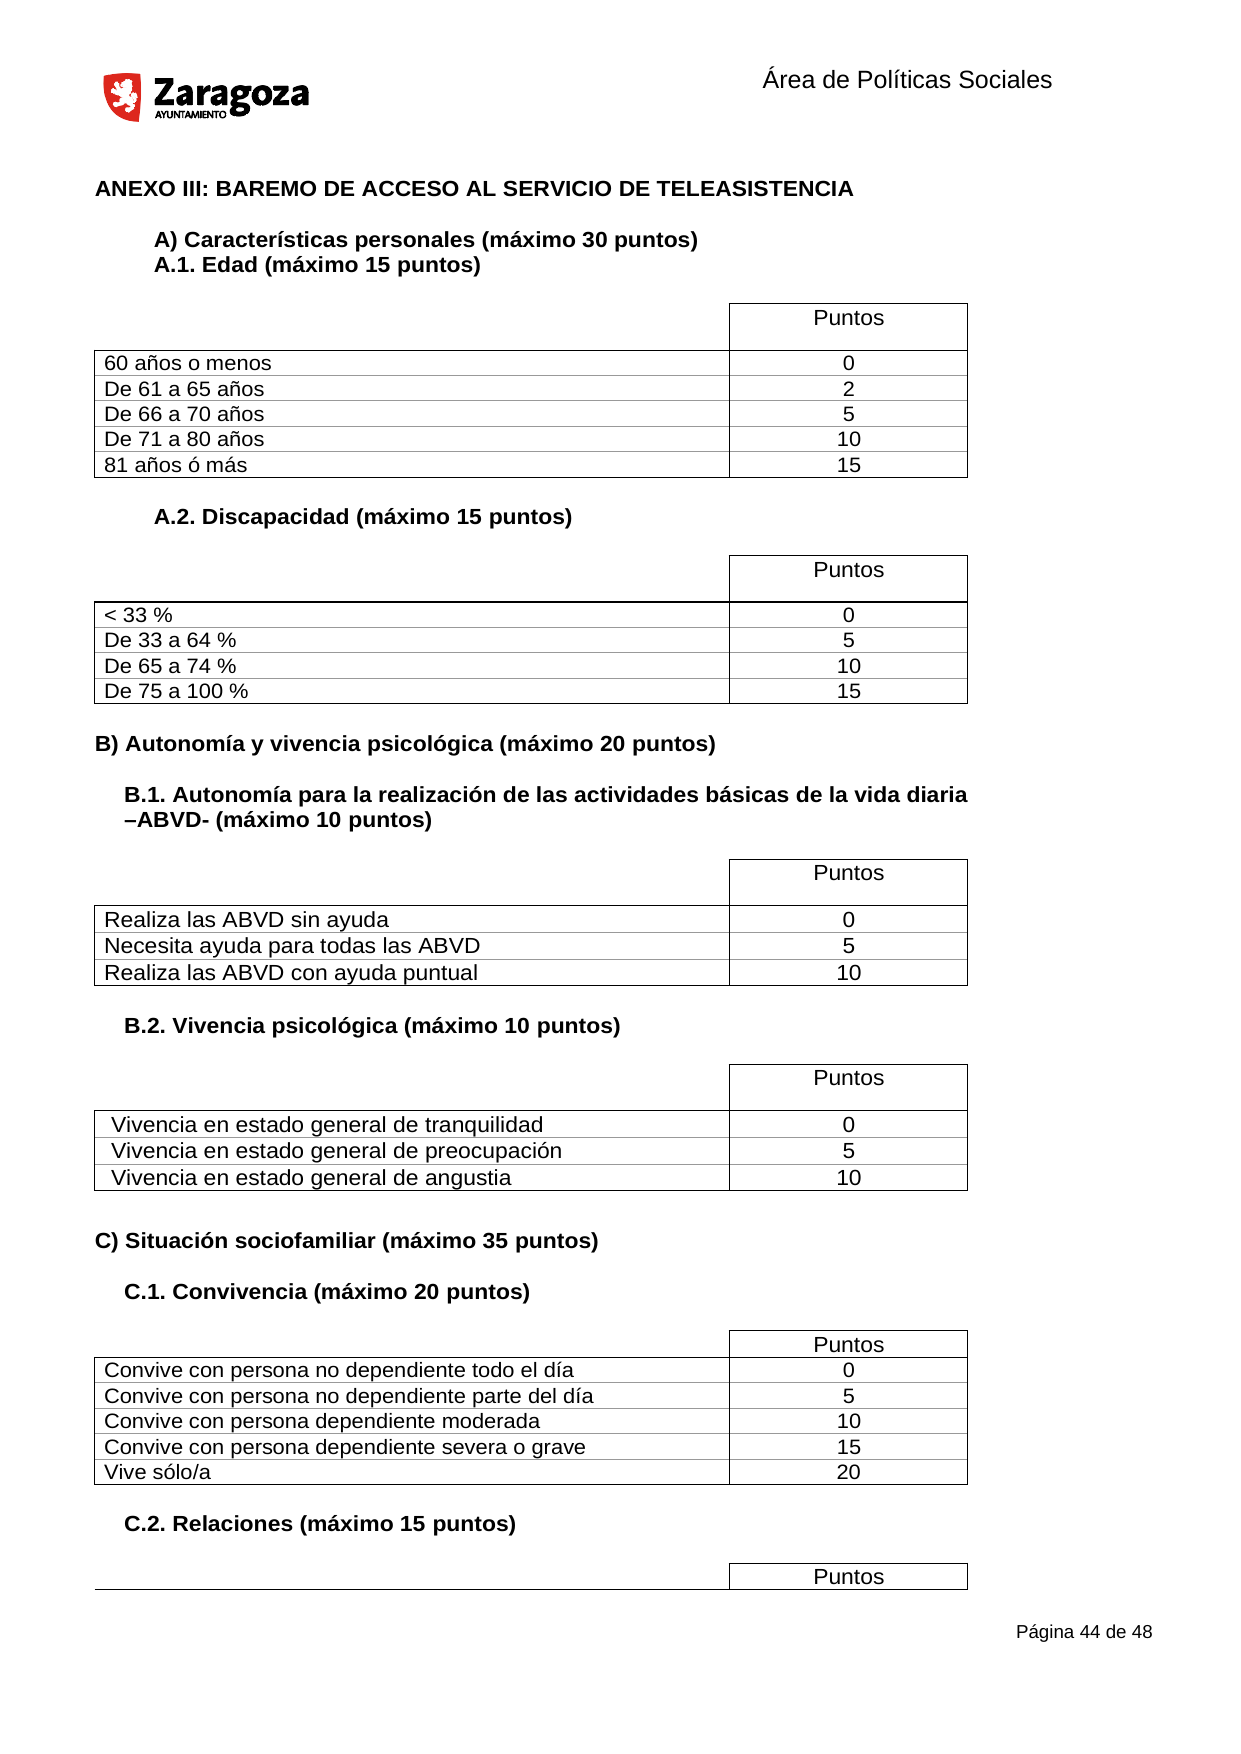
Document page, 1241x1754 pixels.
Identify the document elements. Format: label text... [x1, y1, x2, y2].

list B.2. Vivencia psicológica (máximo 10 puntos) [124, 1013, 1152, 1038]
table_header [95, 1330, 729, 1357]
table_header Puntos [730, 1564, 967, 1589]
table_cell 0 [730, 603, 967, 627]
table_cell 15 [730, 1434, 967, 1458]
picture [94, 65, 317, 130]
table_cell 0 [730, 906, 967, 932]
table_cell 81 años ó más [95, 452, 729, 477]
table_header Puntos [730, 1331, 967, 1357]
table_cell 10 [730, 653, 967, 678]
table_cell 5 [730, 933, 967, 959]
table_header Puntos [730, 304, 967, 349]
table_header Puntos [730, 1065, 967, 1110]
table_cell 0 [730, 1358, 967, 1382]
table_cell De 75 a 100 % [95, 679, 729, 703]
list A.1. Edad (máximo 15 puntos) [153, 252, 1152, 277]
table_cell 2 [730, 376, 967, 400]
table_cell < 33 % [95, 603, 729, 627]
table_cell 0 [730, 351, 967, 375]
table_header [95, 1064, 729, 1110]
list C.1. Convivencia (máximo 20 puntos) [124, 1279, 1152, 1304]
table_cell Convive con persona dependiente severa o grave [95, 1434, 729, 1458]
table_cell 10 [730, 427, 967, 451]
table_cell Convive con persona no dependiente parte del día [95, 1383, 729, 1408]
table_cell 15 [730, 679, 967, 703]
table_cell 5 [730, 401, 967, 426]
list C) Situación sociofamiliar (máximo 35 puntos) [94, 1227, 1152, 1253]
list A) Características personales (máximo 30 puntos) [153, 227, 1152, 252]
table_cell De 71 a 80 años [95, 427, 729, 451]
table_header [95, 859, 729, 905]
table_cell Realiza las ABVD sin ayuda [95, 906, 729, 932]
table_cell 5 [730, 628, 967, 652]
table_cell 10 [730, 1165, 967, 1190]
table_header Puntos [730, 860, 967, 905]
table_cell Vivencia en estado general de tranquilidad [95, 1111, 729, 1137]
table_header [95, 303, 729, 349]
list B.1. Autonomía para la realización de las actividades básicas de la vida diaria –ABVD- (máximo 10 puntos) [124, 782, 981, 832]
text ANEXO III: BAREMO DE ACCESO AL SERVICIO DE TELEASISTENCIA [94, 176, 1152, 201]
table_cell De 61 a 65 años [95, 376, 729, 400]
table_cell Necesita ayuda para todas las ABVD [95, 933, 729, 959]
table_cell 0 [730, 1111, 967, 1137]
list B) Autonomía y vivencia psicológica (máximo 20 puntos) [94, 730, 1152, 756]
table_cell Vivencia en estado general de preocupación [95, 1138, 729, 1163]
table_cell De 33 a 64 % [95, 628, 729, 652]
table_cell De 66 a 70 años [95, 401, 729, 426]
table_cell 5 [730, 1138, 967, 1163]
table_header Puntos [730, 556, 967, 601]
table_cell 10 [730, 960, 967, 985]
table_cell Convive con persona dependiente moderada [95, 1409, 729, 1433]
table_cell Realiza las ABVD con ayuda puntual [95, 960, 729, 985]
table_cell De 65 a 74 % [95, 653, 729, 678]
table_cell Vivencia en estado general de angustia [95, 1165, 729, 1190]
table_cell 15 [730, 452, 967, 477]
list A.2. Discapacidad (máximo 15 puntos) [153, 504, 1152, 529]
list C.2. Relaciones (máximo 15 puntos) [124, 1511, 1152, 1536]
table_cell 60 años o menos [95, 351, 729, 375]
table_cell 20 [730, 1460, 967, 1484]
table_header [95, 555, 729, 601]
table_cell Convive con persona no dependiente todo el día [95, 1358, 729, 1382]
table_cell Vive sólo/a [95, 1460, 729, 1484]
table_cell 10 [730, 1409, 967, 1433]
table_cell 5 [730, 1383, 967, 1408]
table_header [95, 1563, 729, 1589]
